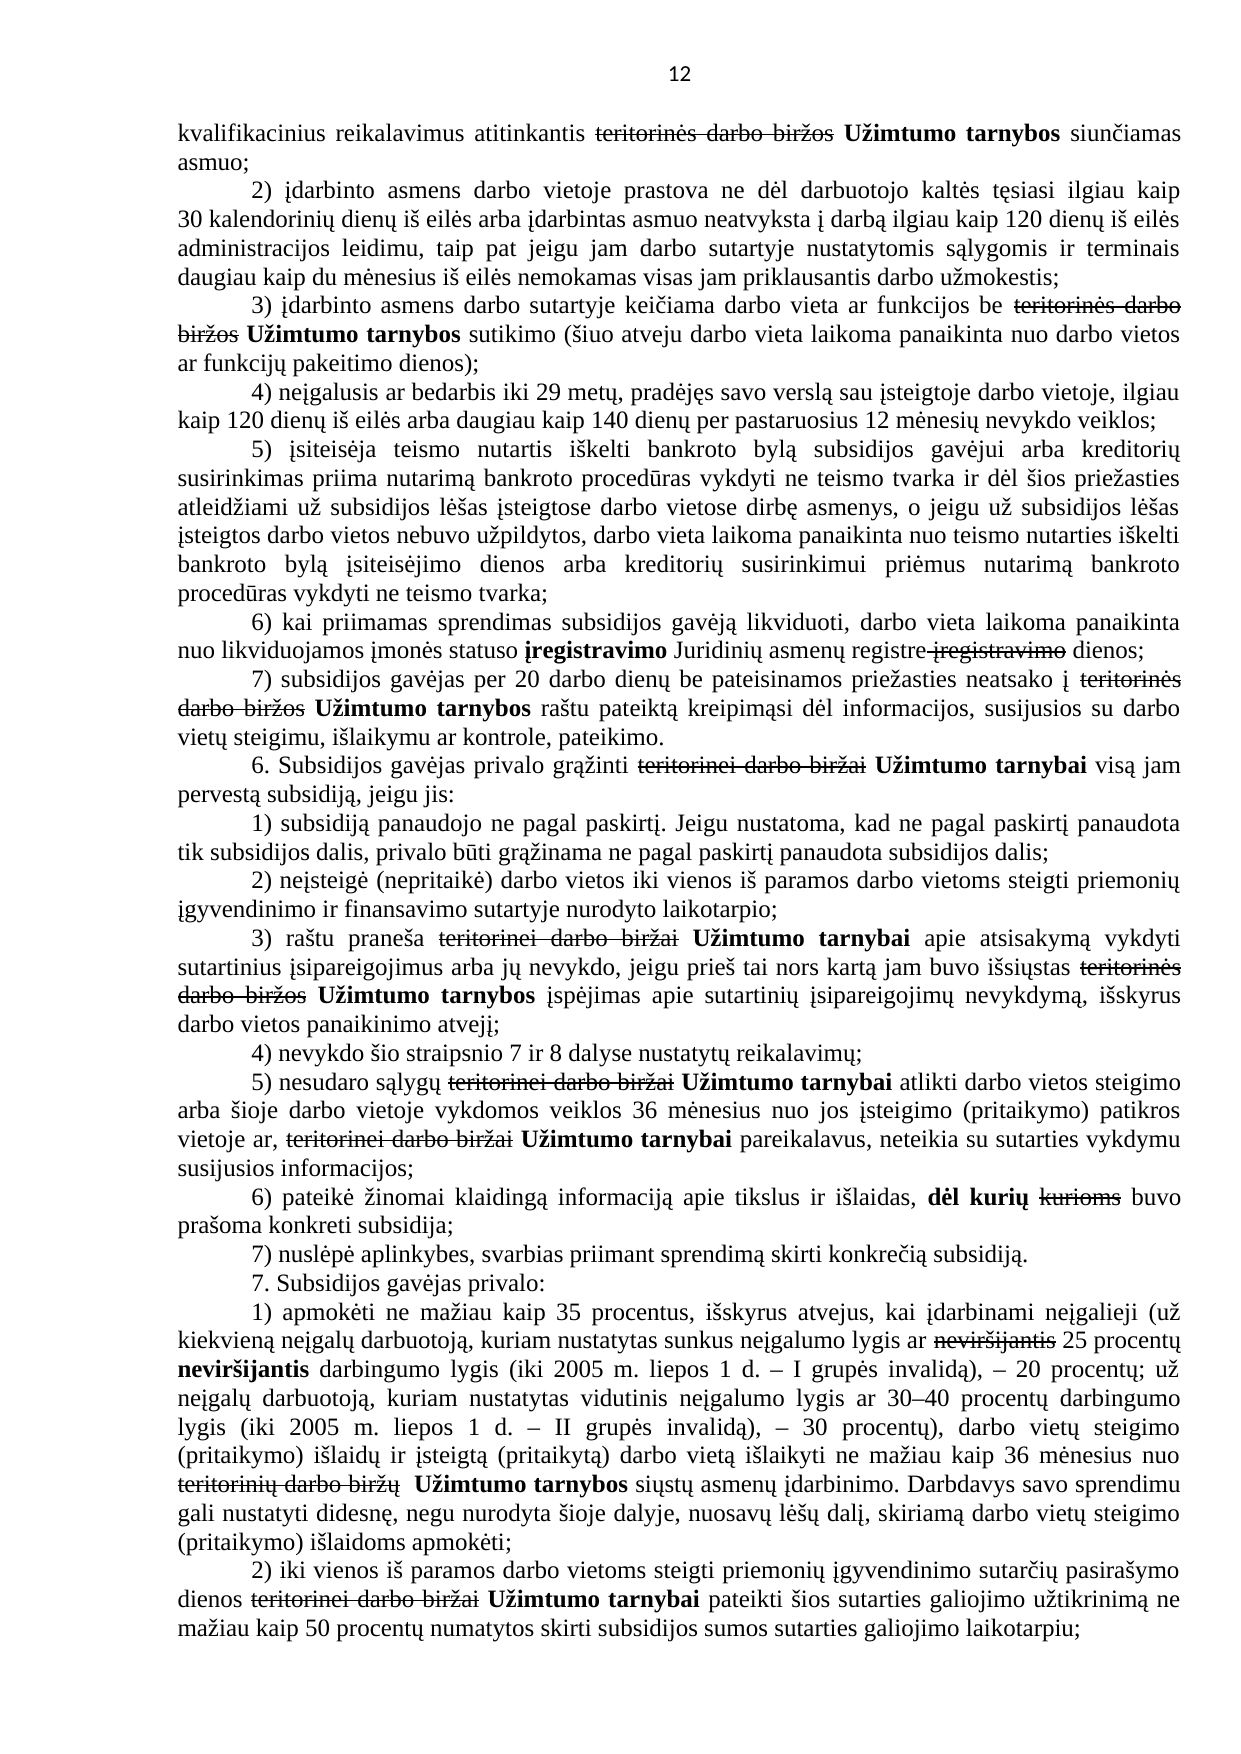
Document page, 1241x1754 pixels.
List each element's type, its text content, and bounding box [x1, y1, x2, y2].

text 4) neįgalusis ar bedarbis iki 29 metų, pradėjęs savo verslą sau įsteigtoje darbo vietoje, ilgiau kaip 120 dienų iš eilės arba daugiau kaip 140 dienų per pastaruosius 12 mėnesių nevykdo veiklos; [177, 377, 1181, 434]
text 7) subsidijos gavėjas per 20 darbo dienų be pateisinamos priežasties neatsako į teritorinės darbo biržos Užimtumo tarnybos raštu pateiktą kreipimąsi dėl informacijos, susijusios su darbo vietų steigimu, išlaikymu ar kontrole, pateikimo. [177, 664, 1181, 751]
text 3) raštu praneša teritorinei darbo biržai Užimtumo tarnybai apie atsisakymą vykdyti sutartinius įsipareigojimus arba jų nevykdo, jeigu prieš tai nors kartą jam buvo išsiųstas teritorinės darbo biržos Užimtumo tarnybos įspėjimas apie sutartinių įsipareigojimų nevykdymą, išskyrus darbo vietos panaikinimo atvejį; [177, 923, 1181, 1038]
text 1) subsidiją panaudojo ne pagal paskirtį. Jeigu nustatoma, kad ne pagal paskirtį panaudota tik subsidijos dalis, privalo būti grąžinama ne pagal paskirtį panaudota subsidijos dalis; [177, 808, 1181, 866]
text kvalifikacinius reikalavimus atitinkantis teritorinės darbo biržos Užimtumo tarnybos siunčiamas asmuo; [177, 118, 1181, 176]
text 2) neįsteigė (nepritaikė) darbo vietos iki vienos iš paramos darbo vietoms steigti priemonių įgyvendinimo ir finansavimo sutartyje nurodyto laikotarpio; [177, 866, 1181, 923]
text 6. Subsidijos gavėjas privalo grąžinti teritorinei darbo biržai Užimtumo tarnybai visą jam pervestą subsidiją, jeigu jis: [177, 751, 1181, 808]
text 6) pateikė žinomai klaidingą informaciją apie tikslus ir išlaidas, dėl kurių kurioms buvo prašoma konkreti subsidija; [177, 1182, 1181, 1239]
text 5) nesudaro sąlygų teritorinei darbo biržai Užimtumo tarnybai atlikti darbo vietos steigimo arba šioje darbo vietoje vykdomos veiklos 36 mėnesius nuo jos įsteigimo (pritaikymo) patikros vietoje ar, teritorinei darbo biržai Užimtumo tarnybai pareikalavus, neteikia su sutarties vykdymu susijusios informacijos; [177, 1067, 1181, 1182]
text 2) iki vienos iš paramos darbo vietoms steigti priemonių įgyvendinimo sutarčių pasirašymo dienos teritorinei darbo biržai Užimtumo tarnybai pateikti šios sutarties galiojimo užtikrinimą ne mažiau kaip 50 procentų numatytos skirti subsidijos sumos sutarties galiojimo laikotarpiu; [177, 1556, 1181, 1642]
text 4) nevykdo šio straipsnio 7 ir 8 dalyse nustatytų reikalavimų; [177, 1038, 1181, 1067]
text 3) įdarbinto asmens darbo sutartyje keičiama darbo vieta ar funkcijos be teritorinės darbo biržos Užimtumo tarnybos sutikimo (šiuo atveju darbo vieta laikoma panaikinta nuo darbo vietos ar funkcijų pakeitimo dienos); [177, 291, 1181, 377]
text 2) įdarbinto asmens darbo vietoje prastova ne dėl darbuotojo kaltės tęsiasi ilgiau kaip 30 kalendorinių dienų iš eilės arba įdarbintas asmuo neatvyksta į darbą ilgiau kaip 120 dienų iš eilės administracijos leidimu, taip pat jeigu jam darbo sutartyje nustatytomis sąlygomis ir terminais daugiau kaip du mėnesius iš eilės nemokamas visas jam priklausantis darbo užmokestis; [177, 176, 1181, 291]
text 7) nuslėpė aplinkybes, svarbias priimant sprendimą skirti konkrečią subsidiją. [177, 1239, 1181, 1268]
text 5) įsiteisėja teismo nutartis iškelti bankroto bylą subsidijos gavėjui arba kreditorių susirinkimas priima nutarimą bankroto procedūras vykdyti ne teismo tvarka ir dėl šios priežasties atleidžiami už subsidijos lėšas įsteigtose darbo vietose dirbę asmenys, o jeigu už subsidijos lėšas įsteigtos darbo vietos nebuvo užpildytos, darbo vieta laikoma panaikinta nuo teismo nutarties iškelti bankroto bylą įsiteisėjimo dienos arba kreditorių susirinkimui priėmus nutarimą bankroto procedūras vykdyti ne teismo tvarka; [177, 434, 1181, 607]
text 1) apmokėti ne mažiau kaip 35 procentus, išskyrus atvejus, kai įdarbinami neįgalieji (už kiekvieną neįgalų darbuotoją, kuriam nustatytas sunkus neįgalumo lygis ar neviršijantis 25 procentų neviršijantis darbingumo lygis (iki 2005 m. liepos 1 d. – I grupės invalidą), – 20 procentų; už neįgalų darbuotoją, kuriam nustatytas vidutinis neįgalumo lygis ar 30–40 procentų darbingumo lygis (iki 2005 m. liepos 1 d. – II grupės invalidą), – 30 procentų), darbo vietų steigimo (pritaikymo) išlaidų ir įsteigtą (pritaikytą) darbo vietą išlaikyti ne mažiau kaip 36 mėnesius nuo teritorinių darbo biržų Užimtumo tarnybos siųstų asmenų įdarbinimo. Darbdavys savo sprendimu gali nustatyti didesnę, negu nurodyta šioje dalyje, nuosavų lėšų dalį, skiriamą darbo vietų steigimo (pritaikymo) išlaidoms apmokėti; [177, 1297, 1181, 1556]
text 7. Subsidijos gavėjas privalo: [177, 1268, 1181, 1297]
text 6) kai priimamas sprendimas subsidijos gavėją likviduoti, darbo vieta laikoma panaikinta nuo likviduojamos įmonės statuso įregistravimo Juridinių asmenų registre įregistravimo dienos; [177, 607, 1181, 664]
